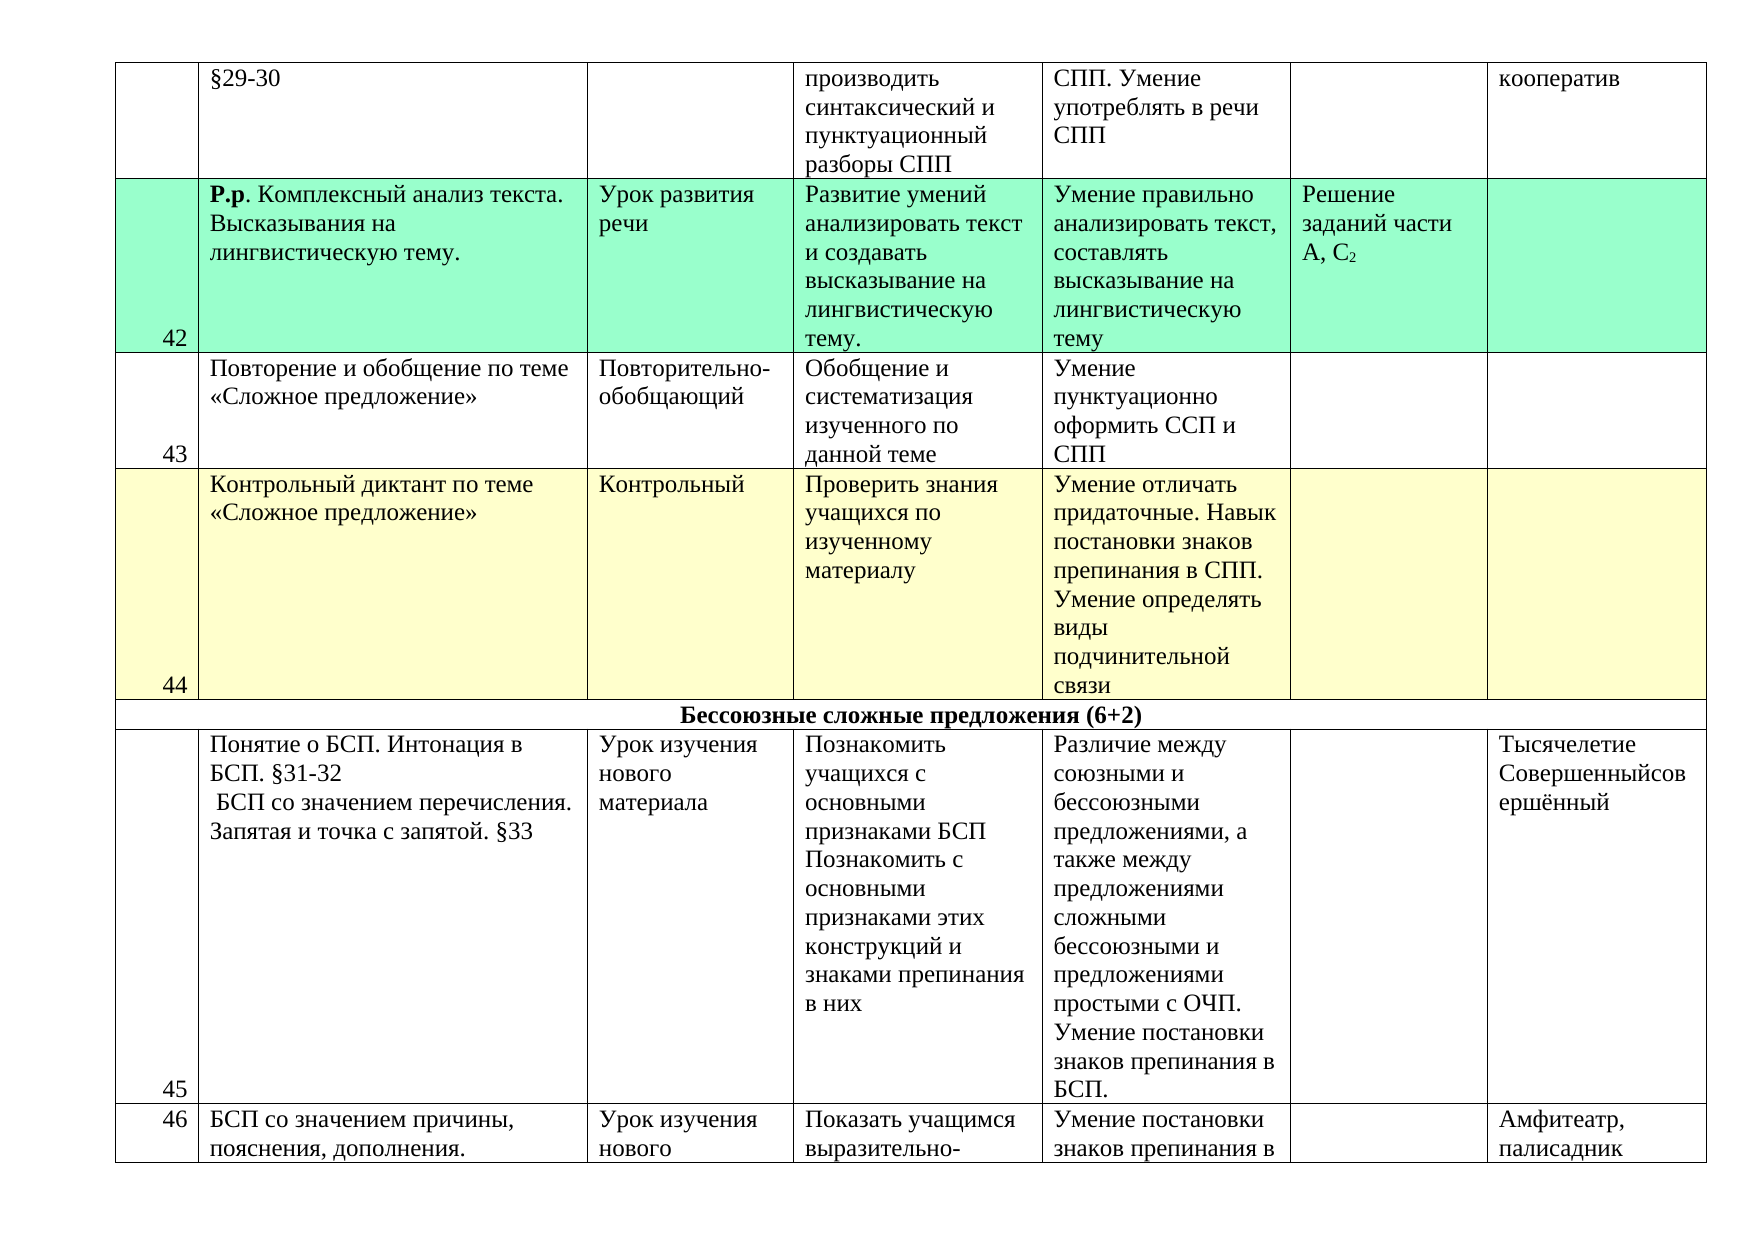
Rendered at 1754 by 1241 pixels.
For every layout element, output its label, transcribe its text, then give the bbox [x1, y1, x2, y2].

table_cell [588, 63, 793, 178]
table_cell Показать учащимся выразительно- [794, 1104, 1042, 1162]
table_cell Различие между союзными и бессоюзными предложениями, а также между предложениями сложными бессоюзными и предложениями простыми с ОЧП. Умение постановки знаков препинания в БСП. [1043, 730, 1290, 1103]
table_cell Развитие умений анализировать текст и создавать высказывание на лингвистическую тему. [794, 179, 1042, 352]
table_cell 43 [116, 353, 198, 468]
table_cell Повторительно-обобщающий [588, 353, 793, 468]
table_cell 42 [116, 179, 198, 352]
table_cell Бессоюзные сложные предложения (6+2) [116, 700, 1706, 728]
table_cell 44 [116, 469, 198, 699]
table_cell 45 [116, 730, 198, 1103]
table_cell [1488, 469, 1706, 699]
table_cell Познакомить учащихся с основными признаками БСП Познакомить с основными признаками этих конструкций и знаками препинания в них [794, 730, 1042, 1103]
table_cell 46 [116, 1104, 198, 1162]
table_cell Урок развития речи [588, 179, 793, 352]
table_cell кооператив [1488, 63, 1706, 178]
table_cell СПП. Умение употреблять в речи СПП [1043, 63, 1290, 178]
table_cell Решение заданий части А, С2 [1291, 179, 1487, 352]
table_cell Урок изучения нового [588, 1104, 793, 1162]
table_cell [1291, 63, 1487, 178]
table_cell [1488, 179, 1706, 352]
table_cell Урок изучения нового материала [588, 730, 793, 1103]
table_cell Проверить знания учащихся по изученному материалу [794, 469, 1042, 699]
table_cell Обобщение и систематизация изученного по данной теме [794, 353, 1042, 468]
table_cell [1291, 469, 1487, 699]
table_cell Понятие о БСП. Интонация в БСП. §31-32 БСП со значением перечисления. Запятая и точка с запятой. §33 [199, 730, 587, 1103]
table_cell Повторение и обобщение по теме «Сложное предложение» [199, 353, 587, 468]
table_cell Р.р. Комплексный анализ текста. Высказывания на лингвистическую тему. [199, 179, 587, 352]
table_cell Умение постановки знаков препинания в [1043, 1104, 1290, 1162]
table_cell [1291, 353, 1487, 468]
table_cell Умение отличать придаточные. Навык постановки знаков препинания в СПП. Умение определять виды подчинительной связи [1043, 469, 1290, 699]
table_cell Умение пунктуационно оформить ССП и СПП [1043, 353, 1290, 468]
table_cell БСП со значением причины, пояснения, дополнения. [199, 1104, 587, 1162]
table_cell [1488, 353, 1706, 468]
table_cell [1291, 1104, 1487, 1162]
table_cell [1291, 730, 1487, 1103]
table_cell Контрольный диктант по теме «Сложное предложение» [199, 469, 587, 699]
table_cell Амфитеатр, палисадник [1488, 1104, 1706, 1162]
table_cell Тысячелетие Совершенныйсовершённый [1488, 730, 1706, 1103]
table_cell [116, 63, 198, 178]
table_cell Умение правильно анализировать текст, составлять высказывание на лингвистическую тему [1043, 179, 1290, 352]
table_cell §29-30 [199, 63, 587, 178]
table_cell производить синтаксический и пунктуационный разборы СПП [794, 63, 1042, 178]
table_cell Контрольный [588, 469, 793, 699]
